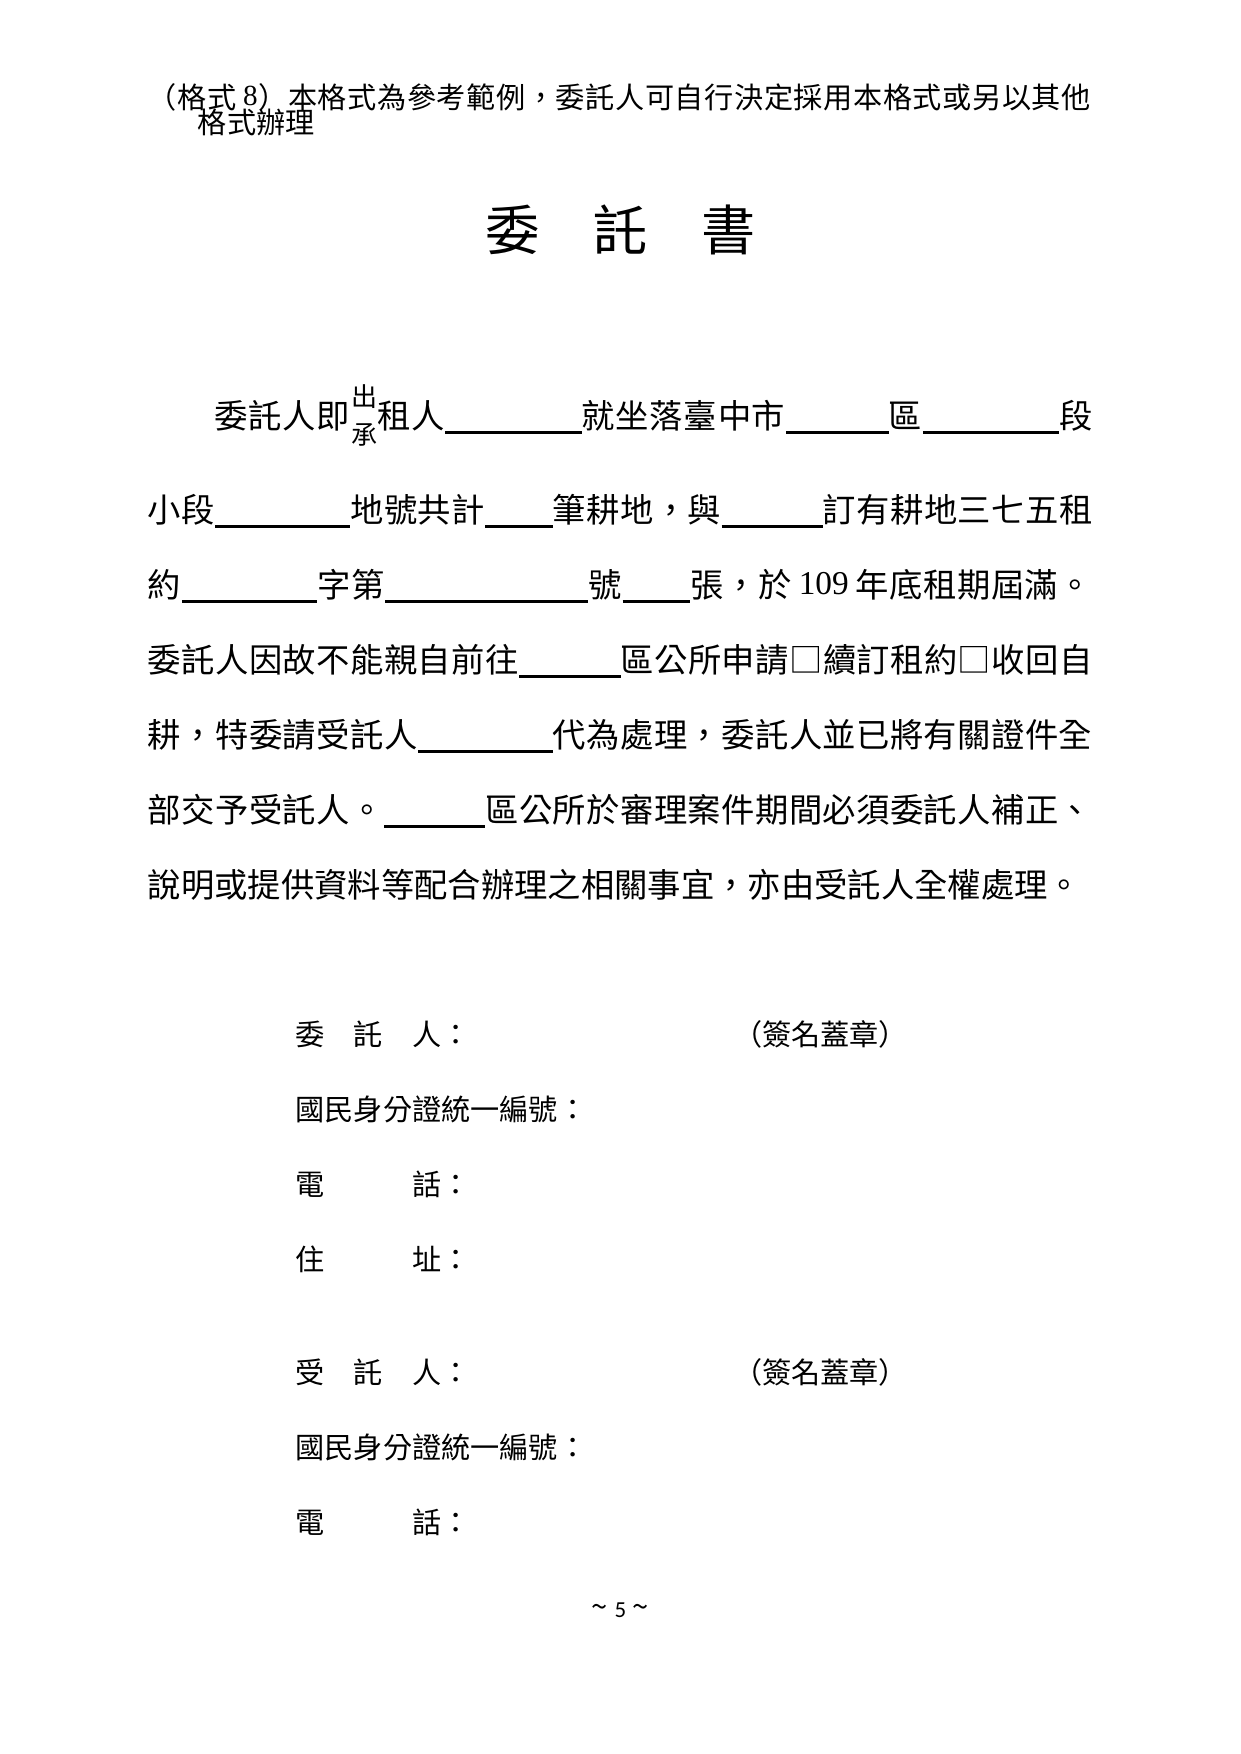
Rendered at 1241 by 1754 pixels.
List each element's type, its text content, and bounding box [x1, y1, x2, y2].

text 委託人即出承租人 就坐落臺中市 區 段 小段 地號共計 筆耕地，與 訂有耕地三七五租約 字第 號 張，於109年底租期屆滿。委託人因故不能親自前往 區公所申請□續訂租約□收回自耕，特委請受託人 代為處理，委託人並已將有關證件全部交予受託人。 區公所於審理案件期間必須委託人補正、說明或提供資料等配合辦理之相關事宜，亦由受託人全權處理。 [148, 358, 1092, 921]
text 電 話： [295, 1146, 1092, 1221]
text 國民身分證統一編號： [295, 1408, 1092, 1483]
text 住 址： [295, 1221, 1092, 1296]
text 委 託 人： （簽名蓋章） [295, 996, 1092, 1071]
text 受 託 人： （簽名蓋章） [295, 1333, 1092, 1408]
text 電 話： [295, 1483, 1092, 1558]
text （格式8）本格式為參考範例，委託人可自行決定採用本格式或另以其他格式辦理 [148, 83, 203, 133]
text （格式8）本格式為參考範例，委託人可自行決定採用本格式或另以其他格式辦理 [185, 83, 1092, 133]
subtitle 委 託 書 [148, 171, 1092, 283]
text 國民身分證統一編號： [295, 1071, 1092, 1146]
